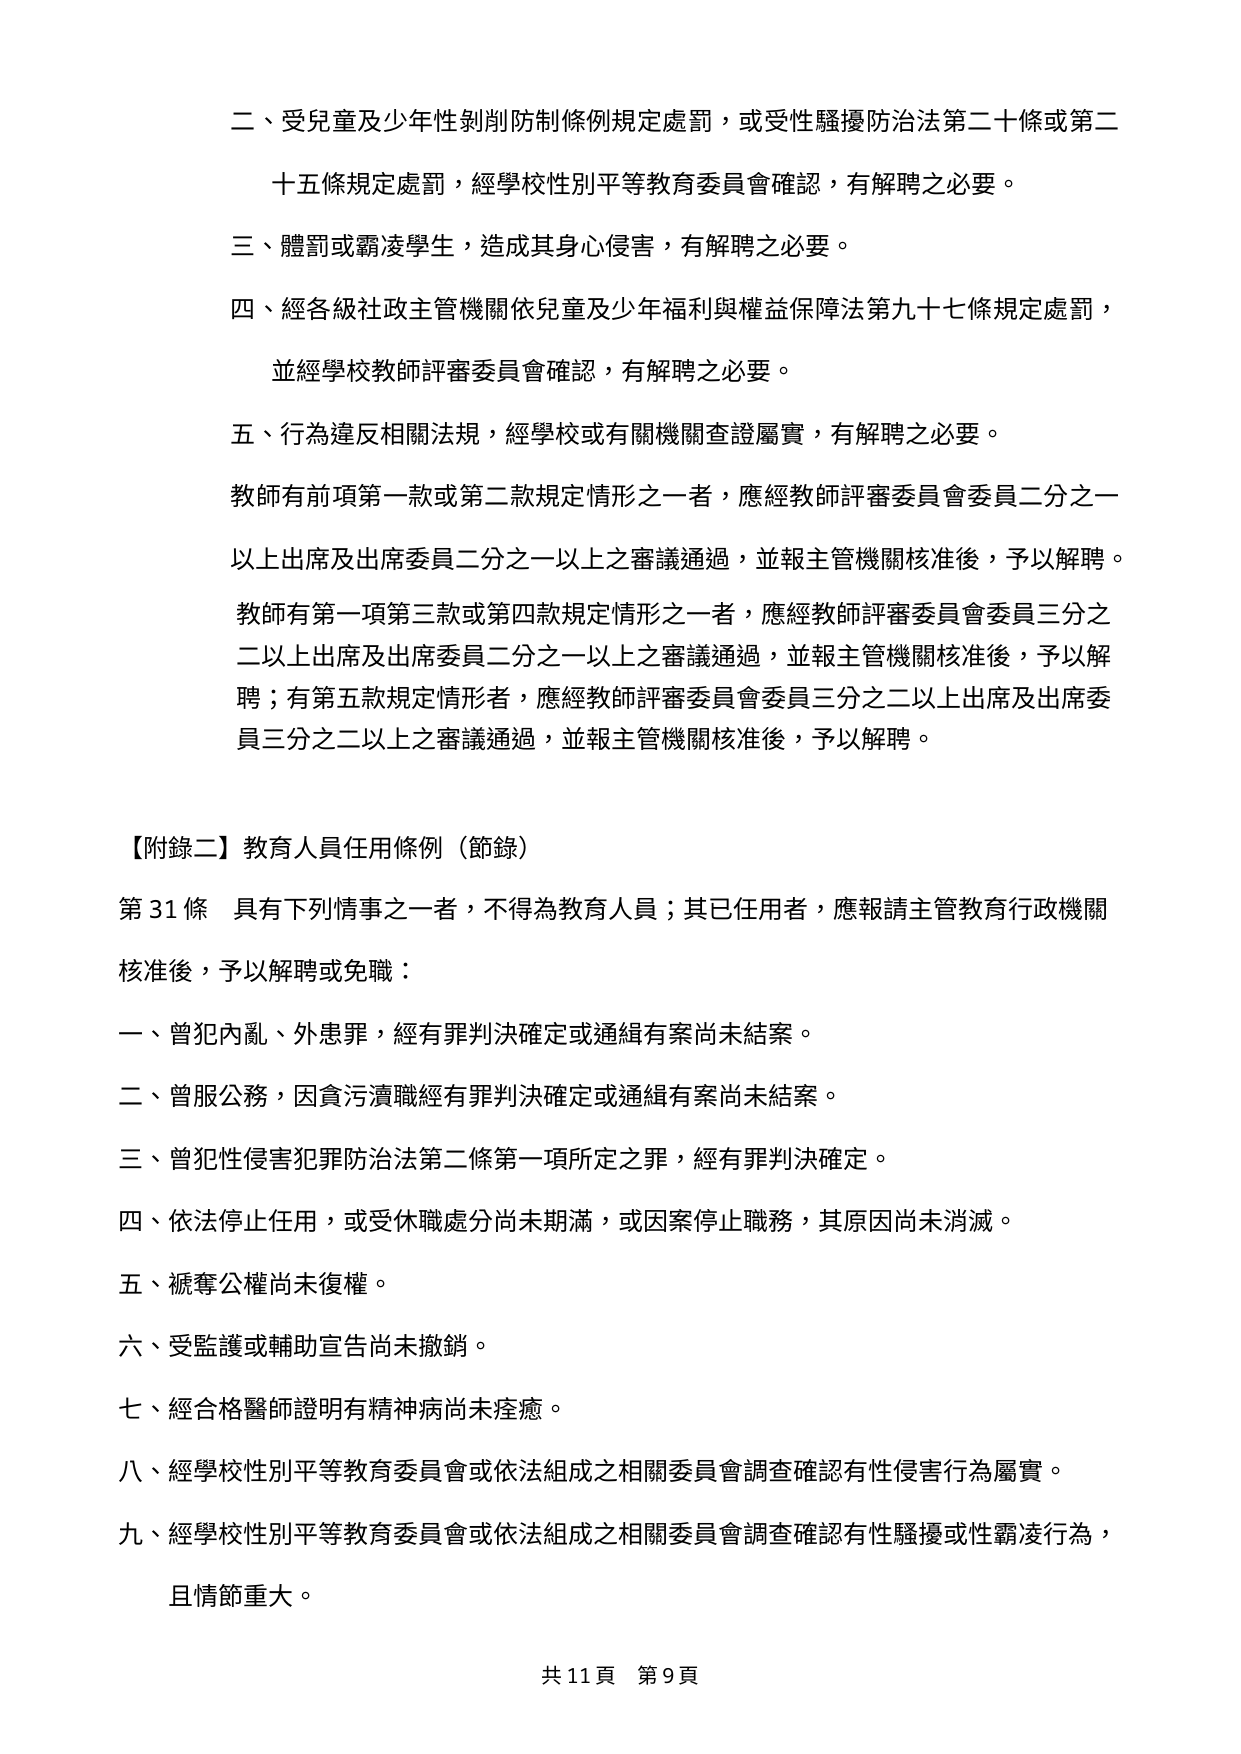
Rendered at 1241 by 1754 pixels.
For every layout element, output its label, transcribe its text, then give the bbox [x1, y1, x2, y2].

text 四、經各級社政主管機關依兒童及少年福利與權益保障法第九十七條規定處罰，並經學校教師評審委員會確認，有解聘之必要。 [230, 266, 1122, 391]
text 五、褫奪公權尚未復權。 [118, 1241, 1122, 1303]
text 八、經學校性別平等教育委員會或依法組成之相關委員會調查確認有性侵害行為屬實。 [118, 1428, 1122, 1491]
text 一、曾犯內亂、外患罪，經有罪判決確定或通緝有案尚未結案。 [118, 991, 1122, 1053]
text 教師有前項第一款或第二款規定情形之一者，應經教師評審委員會委員二分之一以上出席及出席委員二分之一以上之審議通過，並報主管機關核准後，予以解聘。 [230, 453, 1122, 578]
text 第31條 具有下列情事之一者，不得為教育人員；其已任用者，應報請主管教育行政機關核准後，予以解聘或免職： [118, 866, 1122, 991]
text 二、受兒童及少年性剝削防制條例規定處罰，或受性騷擾防治法第二十條或第二十五條規定處罰，經學校性別平等教育委員會確認，有解聘之必要。 [230, 78, 1122, 203]
text 六、受監護或輔助宣告尚未撤銷。 [118, 1303, 1122, 1366]
text 三、體罰或霸凌學生，造成其身心侵害，有解聘之必要。 [230, 203, 1122, 266]
text 七、經合格醫師證明有精神病尚未痊癒。 [118, 1366, 1122, 1428]
text 三、曾犯性侵害犯罪防治法第二條第一項所定之罪，經有罪判決確定。 [118, 1116, 1122, 1178]
text 二、曾服公務，因貪污瀆職經有罪判決確定或通緝有案尚未結案。 [118, 1053, 1122, 1116]
text 四、依法停止任用，或受休職處分尚未期滿，或因案停止職務，其原因尚未消滅。 [118, 1178, 1122, 1241]
text 【附錄二】教育人員任用條例（節錄） [118, 824, 1122, 866]
text 五、行為違反相關法規，經學校或有關機關查證屬實，有解聘之必要。 [230, 391, 1122, 453]
text 九、經學校性別平等教育委員會或依法組成之相關委員會調查確認有性騷擾或性霸凌行為，且情節重大。 [118, 1491, 1122, 1616]
text 教師有第一項第三款或第四款規定情形之一者，應經教師評審委員會委員三分之二以上出席及出席委員二分之一以上之審議通過，並報主管機關核准後，予以解聘；有第五款規定情形者，應經教師評審委員會委員三分之二以上出席及出席委員三分之二以上之審議通過，並報主管機關核准後，予以解聘。 [236, 591, 1122, 757]
